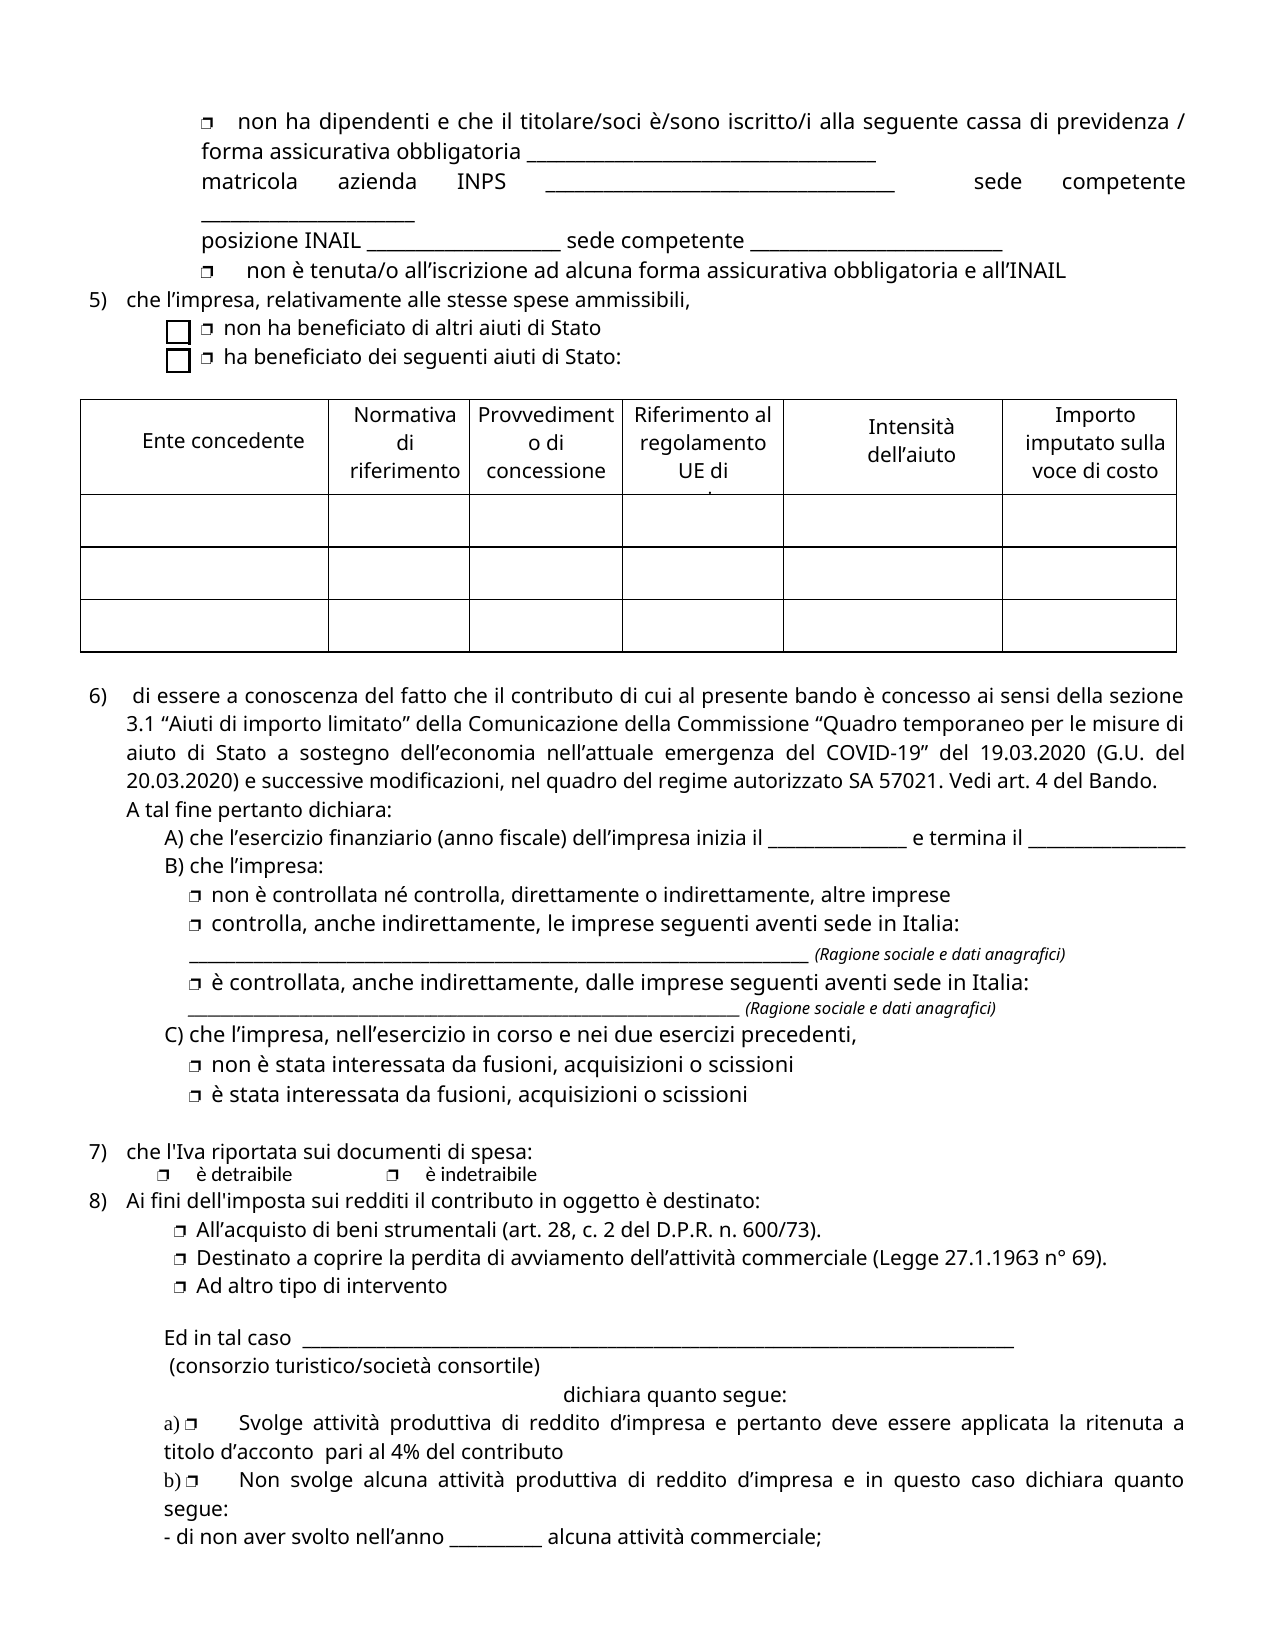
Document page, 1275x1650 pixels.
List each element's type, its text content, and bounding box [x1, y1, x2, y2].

list B) che l’impresa: [89, 852, 1186, 880]
text ___________________________________________________________________ (Ragione sociale e dati anagrafici) [89, 938, 1186, 967]
text ____________________________________________________________________________________ (Ragione sociale e dati anagrafici) [89, 996, 1186, 1019]
table_cell [329, 495, 469, 546]
table_cell [623, 600, 783, 651]
list  ha beneficiato dei seguenti aiuti di Stato: [188, 342, 1186, 370]
table_cell [1003, 495, 1176, 546]
text  non è controllata né controlla, direttamente o indirettamente, altre imprese [89, 880, 1186, 908]
list (consorzio turistico/società consortile) [126, 1352, 1186, 1380]
table_cell [81, 548, 328, 599]
list a)  Svolge attività produttiva di reddito d’impresa e pertanto deve essere applicata la ritenuta a titolo d’acconto pari al 4% del contributo [126, 1408, 1186, 1465]
table_cell [81, 600, 328, 651]
table_cell [623, 495, 783, 546]
table_header Provvedimento di concessione [470, 400, 622, 494]
list matricola azienda INPS ____________________________________ sede competente ______________________ [164, 166, 1186, 225]
table_header Riferimento al regolamento UE di esenzione [623, 400, 783, 494]
list che l’impresa, relativamente alle stesse spese ammissibili, [89, 285, 1186, 313]
list A tal fine pertanto dichiara: [89, 795, 1186, 823]
list  Ad altro tipo di intervento [126, 1272, 1186, 1300]
table_header Normativa di riferimento [329, 400, 469, 494]
table_cell [1003, 600, 1176, 651]
list C) che l’impresa, nell’esercizio in corso e nei due esercizi precedenti, [89, 1019, 1186, 1049]
list b)  Non svolge alcuna attività produttiva di reddito d’impresa e in questo caso dichiara quanto segue: [126, 1465, 1186, 1522]
table_cell [784, 600, 1002, 651]
list  Destinato a coprire la perdita di avviamento dell’attività commerciale (Legge 27.1.1963 n° 69). [126, 1243, 1186, 1272]
table_cell [784, 495, 1002, 546]
table_cell [1003, 548, 1176, 599]
list che l'Iva riportata sui documenti di spesa: [89, 1137, 1186, 1165]
table_cell [784, 548, 1002, 599]
text  controlla, anche indirettamente, le imprese seguenti aventi sede in Italia: [89, 908, 1186, 938]
table_header Ente concedente [81, 400, 328, 494]
list posizione INAIL ____________________ sede competente __________________________ [201, 225, 1186, 255]
table_cell [329, 600, 469, 651]
list  non è tenuta/o all’iscrizione ad alcuna forma assicurativa obbligatoria e all’INAIL [201, 255, 1186, 285]
table_header Importo imputato sulla voce di costo [1003, 400, 1176, 494]
list dichiara quanto segue: [126, 1380, 1186, 1408]
list Ai fini dell'imposta sui redditi il contributo in oggetto è destinato: [89, 1186, 1186, 1215]
list Ed in tal caso _____________________________________________________________________________ [126, 1323, 1186, 1352]
list  non ha beneficiato di altri aiuti di Stato [164, 313, 1186, 342]
table_cell [470, 600, 622, 651]
table_cell [329, 548, 469, 599]
list  non ha dipendenti e che il titolare/soci è/sono iscritto/i alla seguente cassa di previdenza / forma assicurativa obbligatoria ____________________________________ [164, 106, 1186, 166]
text  è stata interessata da fusioni, acquisizioni o scissioni [89, 1079, 1186, 1108]
text  non è stata interessata da fusioni, acquisizioni o scissioni [89, 1049, 1186, 1079]
table_cell [81, 495, 328, 546]
table_cell [623, 548, 783, 599]
table_header Intensità dell’aiuto [784, 400, 1002, 494]
list A) che l’esercizio finanziario (anno fiscale) dell’impresa inizia il _______________ e termina il _________________ [89, 823, 1186, 852]
list di essere a conoscenza del fatto che il contributo di cui al presente bando è concesso ai sensi della sezione 3.1 “Aiuti di importo limitato” della Comunicazione della Commissione “Quadro temporaneo per le misure di aiuto di Stato a sostegno dell’economia nell’attuale emergenza del COVID-19” del 19.03.2020 (G.U. del 20.03.2020) e successive modificazioni, nel quadro del regime autorizzato SA 57021. Vedi art. 4 del Bando. [89, 681, 1186, 795]
list - di non aver svolto nell’anno __________ alcuna attività commerciale; [126, 1522, 1186, 1551]
text  è controllata, anche indirettamente, dalle imprese seguenti aventi sede in Italia: [89, 967, 1186, 996]
table_cell [470, 548, 622, 599]
table_cell [470, 495, 622, 546]
list  All’acquisto di beni strumentali (art. 28, c. 2 del D.P.R. n. 600/73). [126, 1215, 1186, 1243]
list  è detraibile  è indetraibile [89, 1165, 1186, 1186]
